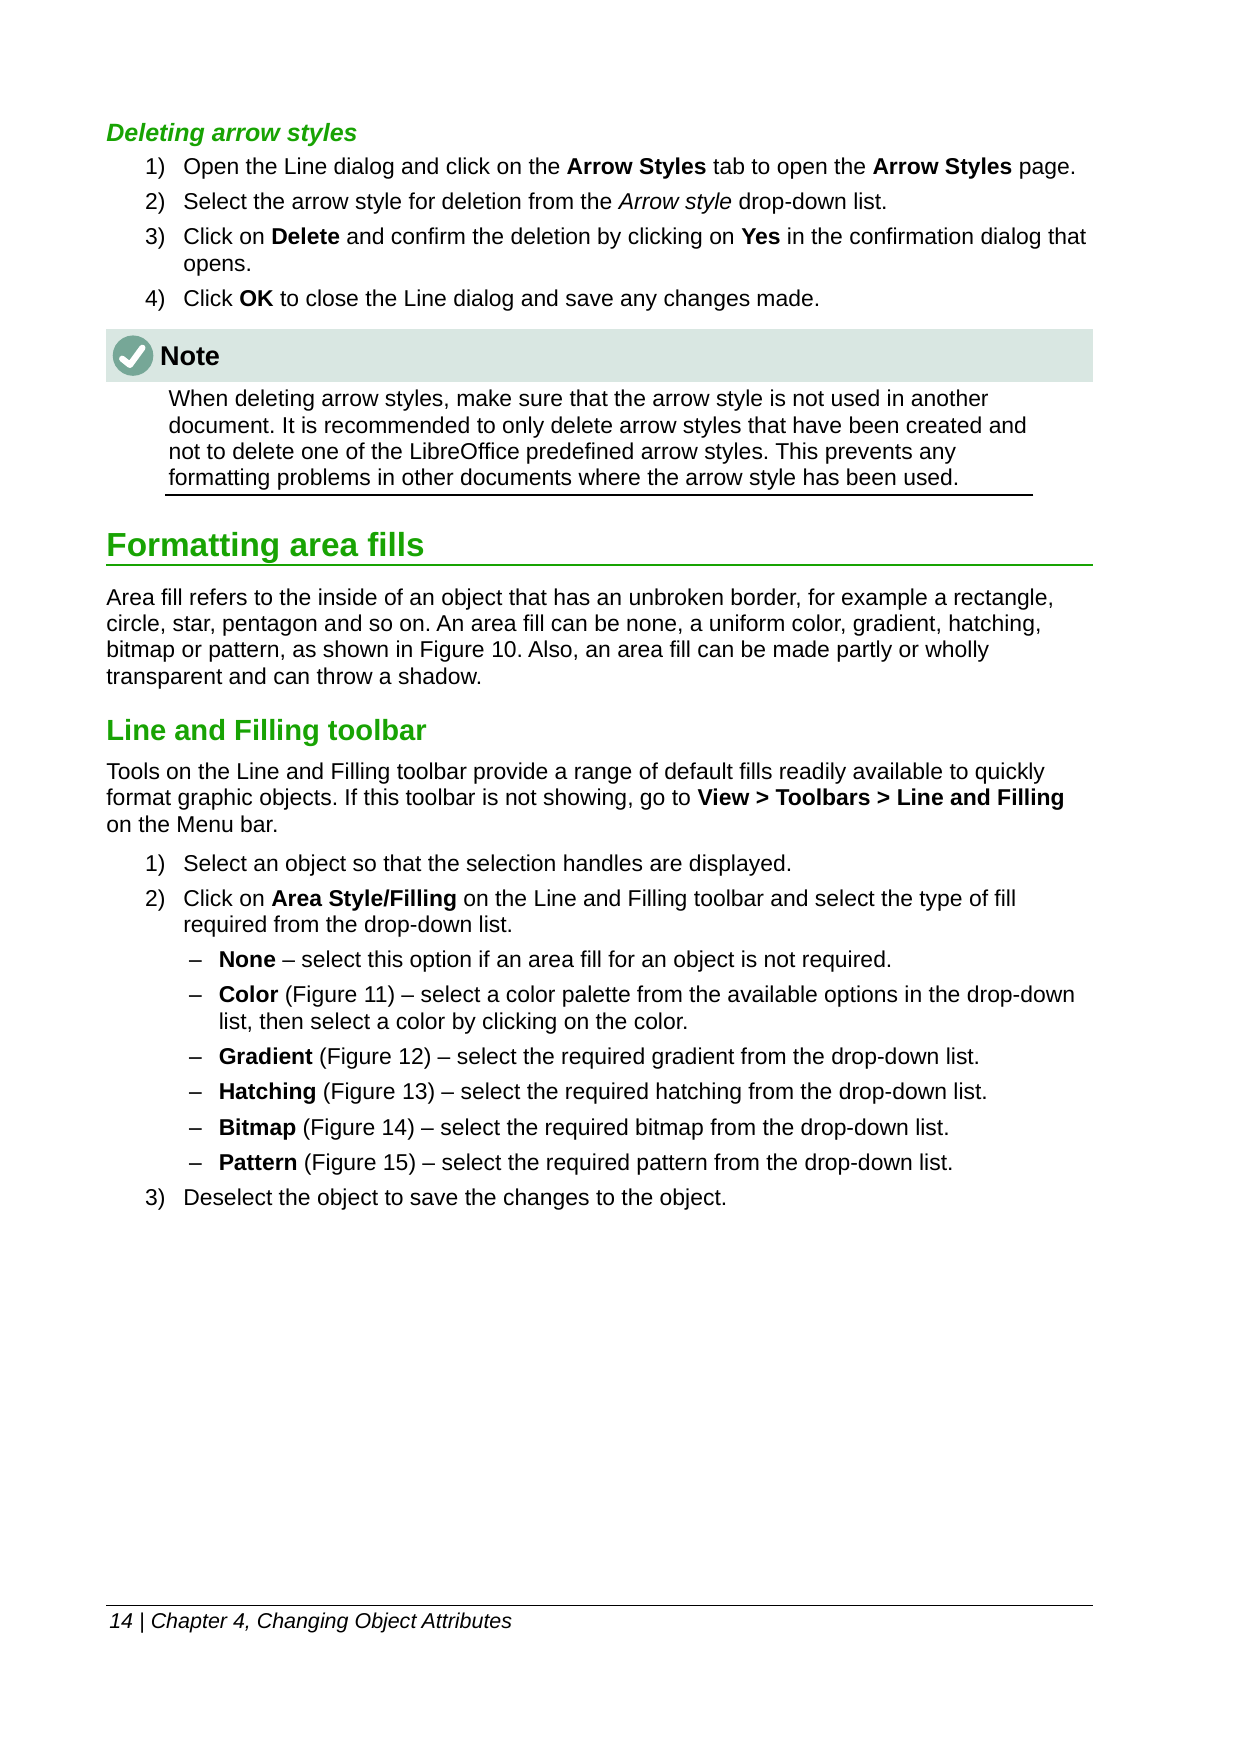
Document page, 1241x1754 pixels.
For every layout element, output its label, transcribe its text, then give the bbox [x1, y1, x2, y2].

list Click on Area Style/Filling on the Line and Filling toolbar and select the type of fill required from the drop-down list. [165, 885, 1093, 937]
list Hatching (Figure 13) – select the required hatching from the drop-down list. [189, 1078, 1093, 1104]
subtitle Line and Filling toolbar [106, 713, 1093, 746]
subtitle Deleting arrow styles [106, 118, 1093, 147]
list Bitmap (Figure 14) – select the required bitmap from the drop-down list. [189, 1113, 1093, 1140]
list None – select this option if an area fill for an object is not required. [189, 946, 1093, 973]
list Open the Line dialog and click on the Arrow Styles tab to open the Arrow Styles page. [165, 153, 1093, 179]
list Click on Delete and confirm the deletion by clicking on Yes in the confirmation dialog that opens. [165, 223, 1093, 276]
list Gradient (Figure 12) – select the required gradient from the drop-down list. [189, 1043, 1093, 1069]
list Deselect the object to save the changes to the object. [165, 1184, 1093, 1210]
text When deleting arrow styles, make sure that the arrow style is not used in another document. It is recommended to only delete arrow styles that have been created and not to delete one of the LibreOffice predefined arrow styles. This prevents any formatting problems in other documents where the arrow style has been used. [165, 382, 1033, 494]
list Select an object so that the selection handles are displayed. [165, 849, 1093, 876]
text Area fill refers to the inside of an object that has an unbroken border, for example a rectangle, circle, star, pentagon and so on. An area fill can be none, a uniform color, gradient, hatching, bitmap or pattern, as shown in Figure 10. Also, an area fill can be made partly or wholly transparent and can throw a shadow. [106, 583, 1093, 689]
list Select the arrow style for deletion from the Arrow style drop-down list. [165, 188, 1093, 214]
text Tools on the Line and Filling toolbar provide a range of default fills readily available to quickly format graphic objects. If this toolbar is not showing, go to View > Toolbars > Line and Filling on the Menu bar. [106, 758, 1093, 837]
list Click OK to close the Line dialog and save any changes made. [165, 285, 1093, 311]
list Color (Figure 11) – select a color palette from the available options in the drop-down list, then select a color by clicking on the color. [189, 981, 1093, 1034]
subtitle Note [106, 329, 1093, 382]
list Pattern (Figure 15) – select the required pattern from the drop-down list. [189, 1149, 1093, 1175]
subtitle Formatting area fills [106, 525, 1093, 564]
